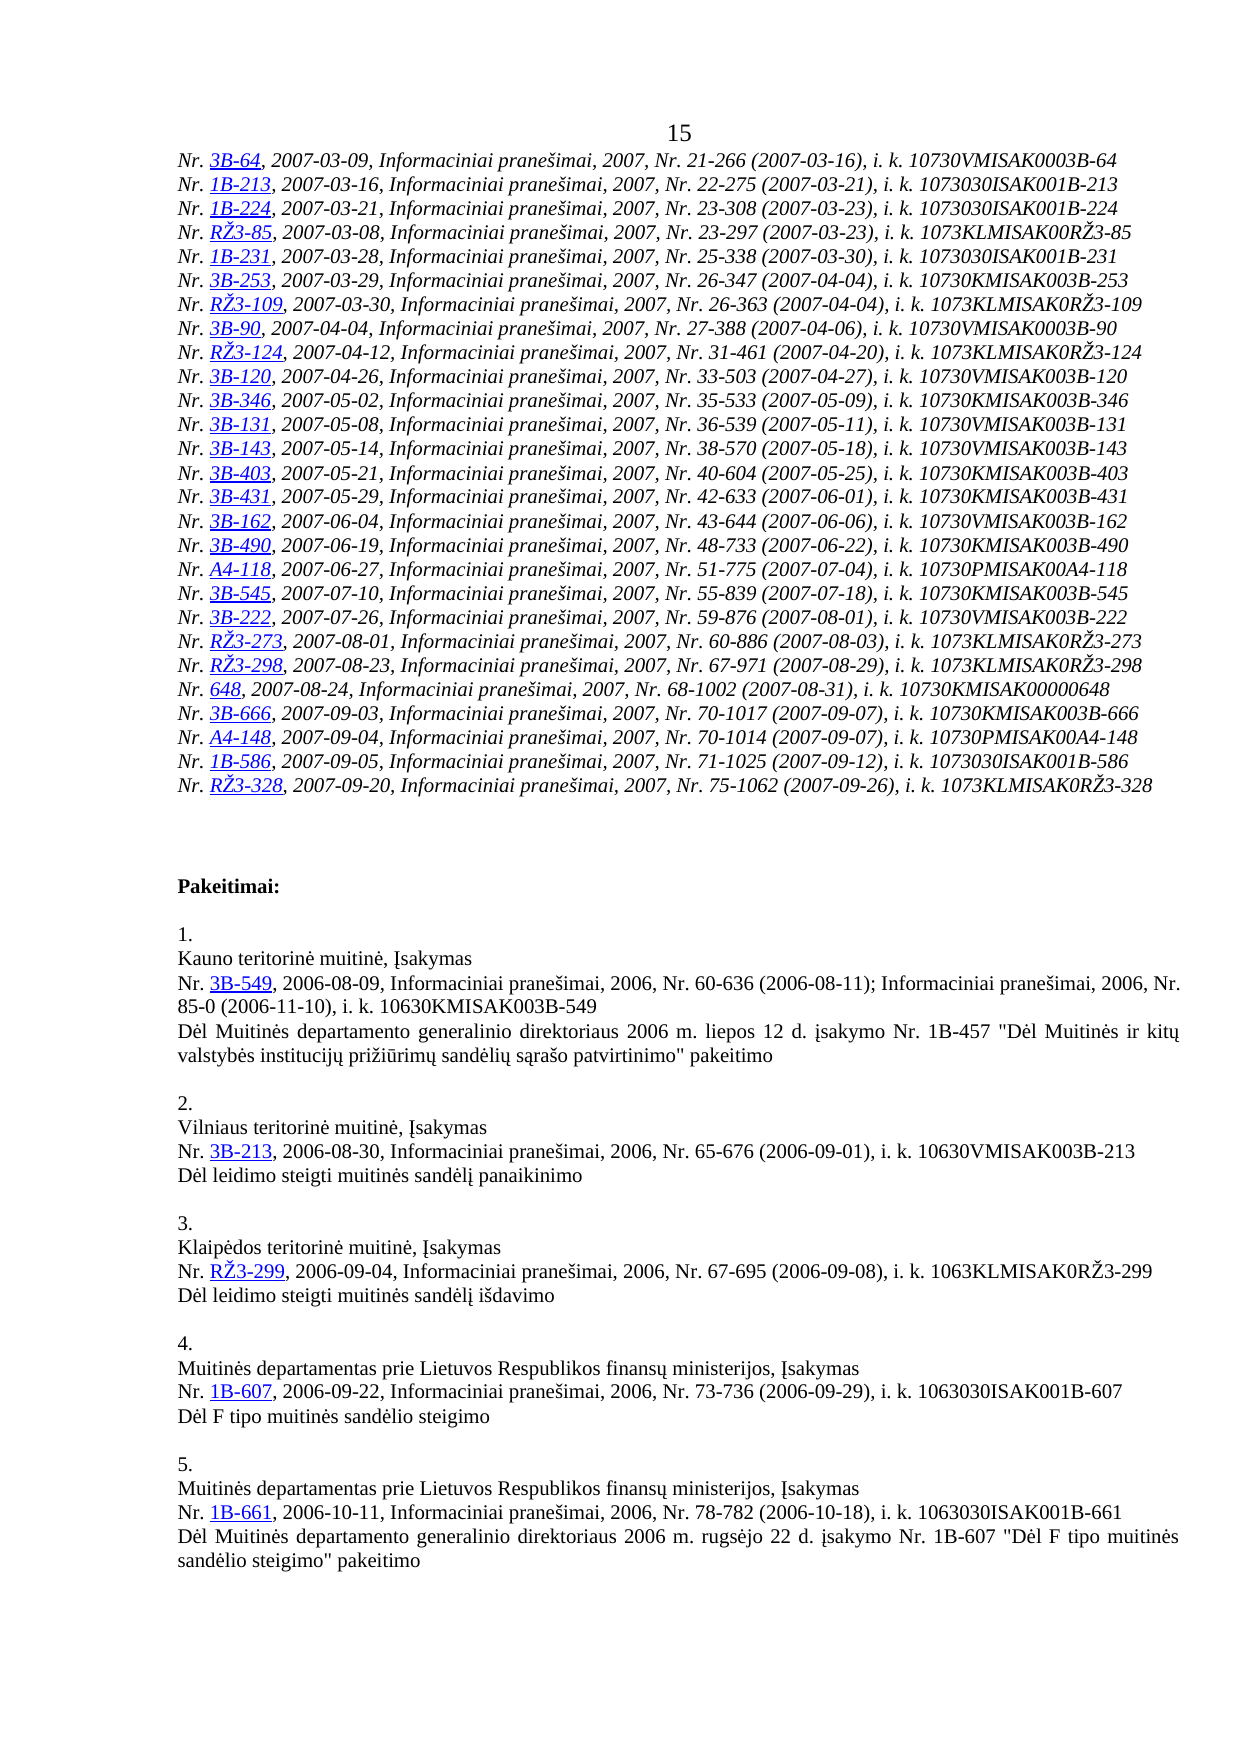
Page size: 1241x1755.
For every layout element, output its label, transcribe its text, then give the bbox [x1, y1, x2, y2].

text Pakeitimai: [177, 874, 1181, 898]
text Nr. RŽ3-328, 2007-09-20, Informaciniai pranešimai, 2007, Nr. 75-1062 (2007-09-26), i. k. 1073KLMISAK0RŽ3-328 [177, 773, 1181, 797]
text Nr. 3B-549, 2006-08-09, Informaciniai pranešimai, 2006, Nr. 60-636 (2006-08-11); Informaciniai pranešimai, 2006, Nr. 85-0 (2006-11-10), i. k. 10630KMISAK003B-549 [177, 970, 1181, 1018]
text Muitinės departamentas prie Lietuvos Respublikos finansų ministerijos, Įsakymas [177, 1476, 1181, 1500]
text Nr. 648, 2007-08-24, Informaciniai pranešimai, 2007, Nr. 68-1002 (2007-08-31), i. k. 10730KMISAK00000648 [177, 677, 1181, 701]
text Nr. 1B-661, 2006-10-11, Informaciniai pranešimai, 2006, Nr. 78-782 (2006-10-18), i. k. 1063030ISAK001B-661 [177, 1500, 1181, 1524]
text Nr. 3B-64, 2007-03-09, Informaciniai pranešimai, 2007, Nr. 21-266 (2007-03-16), i. k. 10730VMISAK0003B-64 [177, 148, 1181, 172]
text 3. [177, 1211, 1181, 1235]
text Dėl Muitinės departamento generalinio direktoriaus 2006 m. liepos 12 d. įsakymo Nr. 1B-457 "Dėl Muitinės ir kitų valstybės institucijų prižiūrimų sandėlių sąrašo patvirtinimo" pakeitimo [177, 1018, 1181, 1067]
text Nr. 3B-120, 2007-04-26, Informaciniai pranešimai, 2007, Nr. 33-503 (2007-04-27), i. k. 10730VMISAK003B-120 [177, 364, 1181, 388]
text Klaipėdos teritorinė muitinė, Įsakymas [177, 1235, 1181, 1259]
text Nr. 3B-213, 2006-08-30, Informaciniai pranešimai, 2006, Nr. 65-676 (2006-09-01), i. k. 10630VMISAK003B-213 [177, 1139, 1181, 1163]
text Kauno teritorinė muitinė, Įsakymas [177, 946, 1181, 970]
text Dėl leidimo steigti muitinės sandėlį panaikinimo [177, 1163, 1181, 1187]
text Nr. 3B-346, 2007-05-02, Informaciniai pranešimai, 2007, Nr. 35-533 (2007-05-09), i. k. 10730KMISAK003B-346 [177, 388, 1181, 412]
text Nr. RŽ3-85, 2007-03-08, Informaciniai pranešimai, 2007, Nr. 23-297 (2007-03-23), i. k. 1073KLMISAK00RŽ3-85 [177, 220, 1181, 244]
text Nr. 1B-586, 2007-09-05, Informaciniai pranešimai, 2007, Nr. 71-1025 (2007-09-12), i. k. 1073030ISAK001B-586 [177, 749, 1181, 773]
text Nr. RŽ3-109, 2007-03-30, Informaciniai pranešimai, 2007, Nr. 26-363 (2007-04-04), i. k. 1073KLMISAK0RŽ3-109 [177, 292, 1181, 316]
text Nr. 3B-490, 2007-06-19, Informaciniai pranešimai, 2007, Nr. 48-733 (2007-06-22), i. k. 10730KMISAK003B-490 [177, 533, 1181, 557]
text 4. [177, 1331, 1181, 1355]
text Dėl F tipo muitinės sandėlio steigimo [177, 1403, 1181, 1428]
text Nr. 3B-222, 2007-07-26, Informaciniai pranešimai, 2007, Nr. 59-876 (2007-08-01), i. k. 10730VMISAK003B-222 [177, 605, 1181, 629]
text Muitinės departamentas prie Lietuvos Respublikos finansų ministerijos, Įsakymas [177, 1355, 1181, 1379]
text Nr. 3B-131, 2007-05-08, Informaciniai pranešimai, 2007, Nr. 36-539 (2007-05-11), i. k. 10730VMISAK003B-131 [177, 412, 1181, 436]
text Nr. 1B-607, 2006-09-22, Informaciniai pranešimai, 2006, Nr. 73-736 (2006-09-29), i. k. 1063030ISAK001B-607 [177, 1379, 1181, 1403]
text Nr. RŽ3-124, 2007-04-12, Informaciniai pranešimai, 2007, Nr. 31-461 (2007-04-20), i. k. 1073KLMISAK0RŽ3-124 [177, 340, 1181, 364]
text 5. [177, 1452, 1181, 1476]
text 2. [177, 1091, 1181, 1115]
text Nr. RŽ3-298, 2007-08-23, Informaciniai pranešimai, 2007, Nr. 67-971 (2007-08-29), i. k. 1073KLMISAK0RŽ3-298 [177, 653, 1181, 677]
text Nr. 3B-666, 2007-09-03, Informaciniai pranešimai, 2007, Nr. 70-1017 (2007-09-07), i. k. 10730KMISAK003B-666 [177, 701, 1181, 725]
text Nr. 3B-143, 2007-05-14, Informaciniai pranešimai, 2007, Nr. 38-570 (2007-05-18), i. k. 10730VMISAK003B-143 [177, 436, 1181, 460]
text Nr. 1B-213, 2007-03-16, Informaciniai pranešimai, 2007, Nr. 22-275 (2007-03-21), i. k. 1073030ISAK001B-213 [177, 172, 1181, 196]
text Nr. 3B-253, 2007-03-29, Informaciniai pranešimai, 2007, Nr. 26-347 (2007-04-04), i. k. 10730KMISAK003B-253 [177, 268, 1181, 292]
text Dėl Muitinės departamento generalinio direktoriaus 2006 m. rugsėjo 22 d. įsakymo Nr. 1B-607 "Dėl F tipo muitinės sandėlio steigimo" pakeitimo [177, 1524, 1181, 1572]
text Nr. A4-148, 2007-09-04, Informaciniai pranešimai, 2007, Nr. 70-1014 (2007-09-07), i. k. 10730PMISAK00A4-148 [177, 725, 1181, 749]
text Nr. 3B-545, 2007-07-10, Informaciniai pranešimai, 2007, Nr. 55-839 (2007-07-18), i. k. 10730KMISAK003B-545 [177, 581, 1181, 605]
text Nr. 3B-403, 2007-05-21, Informaciniai pranešimai, 2007, Nr. 40-604 (2007-05-25), i. k. 10730KMISAK003B-403 [177, 460, 1181, 484]
text Dėl leidimo steigti muitinės sandėlį išdavimo [177, 1283, 1181, 1307]
text Nr. 1B-231, 2007-03-28, Informaciniai pranešimai, 2007, Nr. 25-338 (2007-03-30), i. k. 1073030ISAK001B-231 [177, 244, 1181, 268]
text 1. [177, 922, 1181, 946]
text Nr. A4-118, 2007-06-27, Informaciniai pranešimai, 2007, Nr. 51-775 (2007-07-04), i. k. 10730PMISAK00A4-118 [177, 557, 1181, 581]
text Nr. 3B-162, 2007-06-04, Informaciniai pranešimai, 2007, Nr. 43-644 (2007-06-06), i. k. 10730VMISAK003B-162 [177, 508, 1181, 533]
text Nr. 1B-224, 2007-03-21, Informaciniai pranešimai, 2007, Nr. 23-308 (2007-03-23), i. k. 1073030ISAK001B-224 [177, 196, 1181, 220]
text Nr. 3B-90, 2007-04-04, Informaciniai pranešimai, 2007, Nr. 27-388 (2007-04-06), i. k. 10730VMISAK0003B-90 [177, 316, 1181, 340]
text Nr. 3B-431, 2007-05-29, Informaciniai pranešimai, 2007, Nr. 42-633 (2007-06-01), i. k. 10730KMISAK003B-431 [177, 484, 1181, 508]
text Nr. RŽ3-273, 2007-08-01, Informaciniai pranešimai, 2007, Nr. 60-886 (2007-08-03), i. k. 1073KLMISAK0RŽ3-273 [177, 629, 1181, 653]
text Vilniaus teritorinė muitinė, Įsakymas [177, 1115, 1181, 1139]
text Nr. RŽ3-299, 2006-09-04, Informaciniai pranešimai, 2006, Nr. 67-695 (2006-09-08), i. k. 1063KLMISAK0RŽ3-299 [177, 1259, 1181, 1283]
